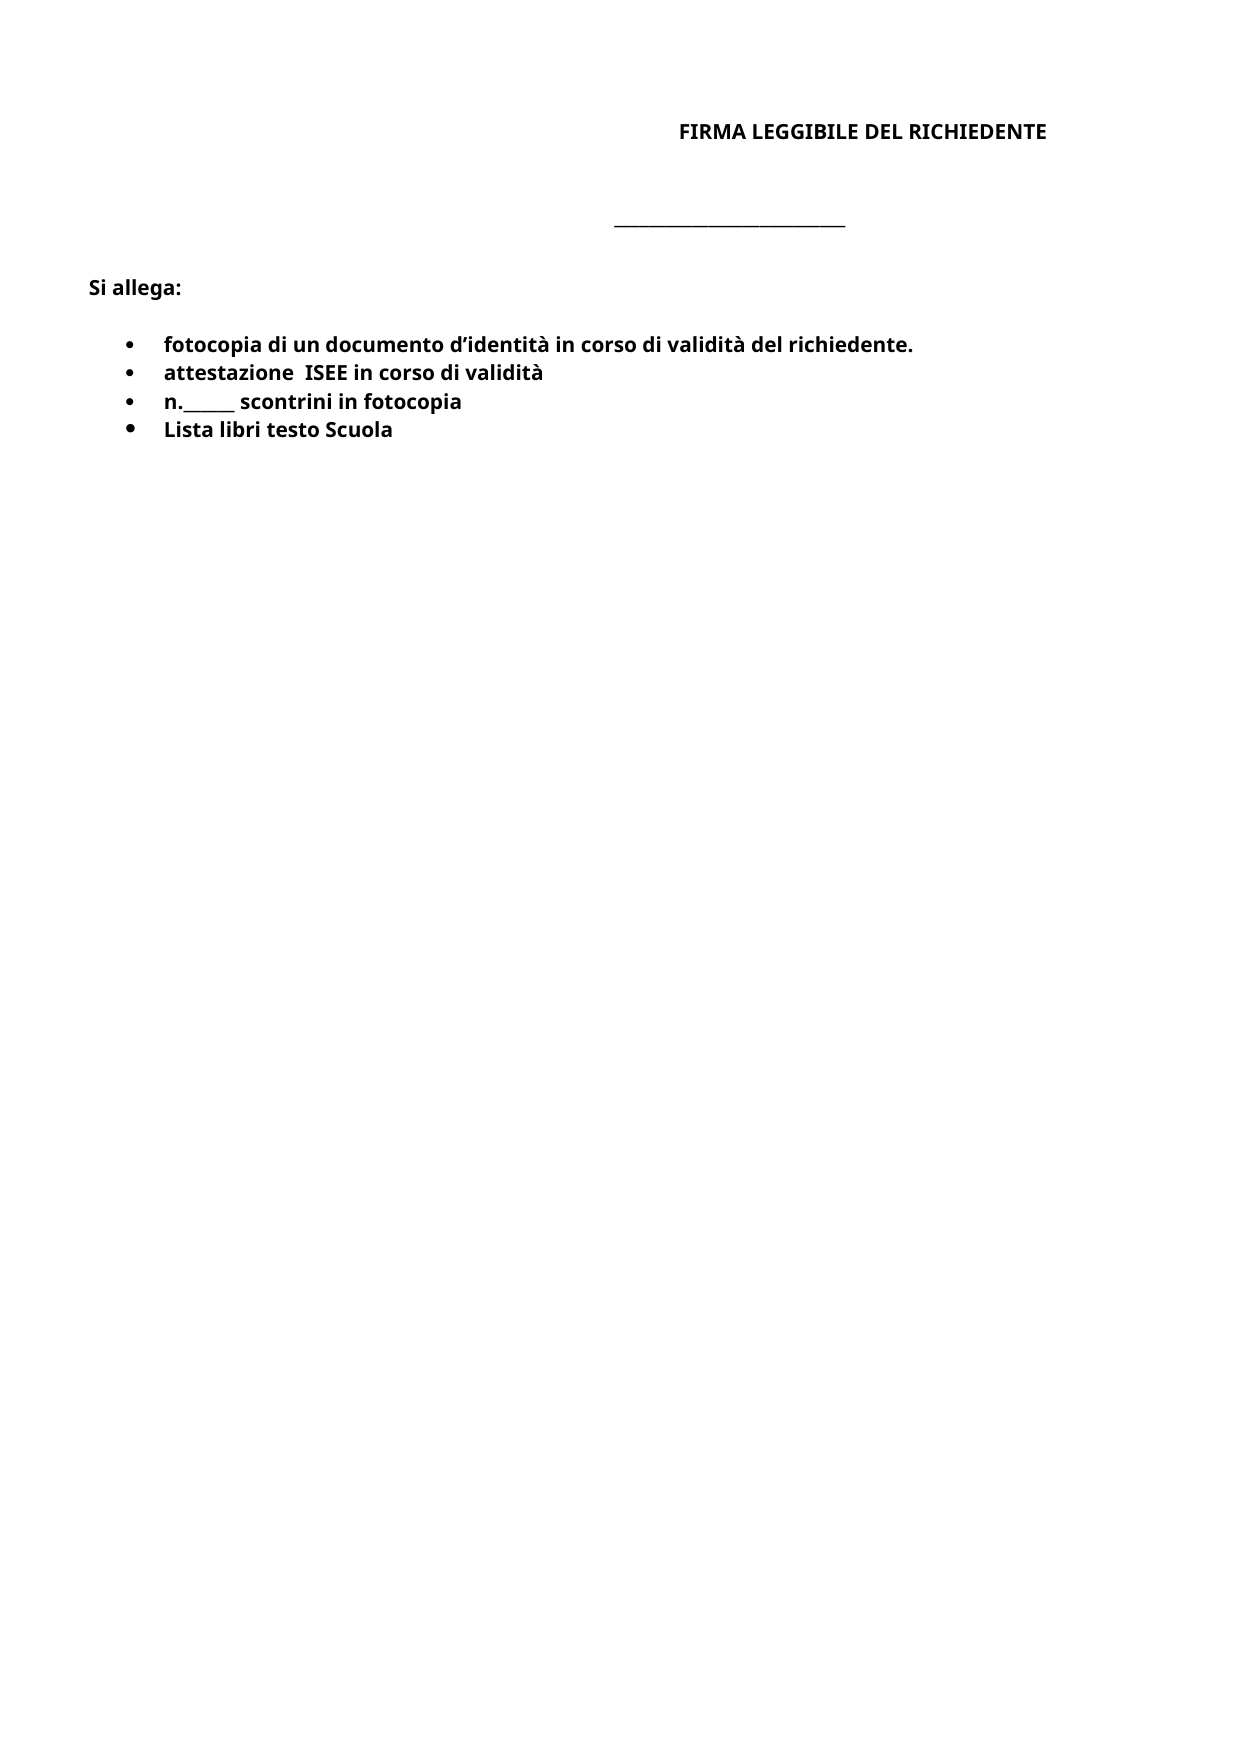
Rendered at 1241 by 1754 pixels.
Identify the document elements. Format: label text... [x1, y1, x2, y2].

list attestazione ISEE in corso di validità [126, 358, 1122, 387]
list n.______ scontrini in fotocopia [126, 387, 1122, 415]
list Lista libri testo Scuola [126, 415, 1122, 444]
text FIRMA LEGGIBILE DEL RICHIEDENTE [605, 117, 1122, 145]
text ___________________________ [89, 202, 1122, 231]
text Si allega: [89, 273, 1122, 302]
list fotocopia di un documento d’identità in corso di validità del richiedente. [126, 330, 1122, 358]
